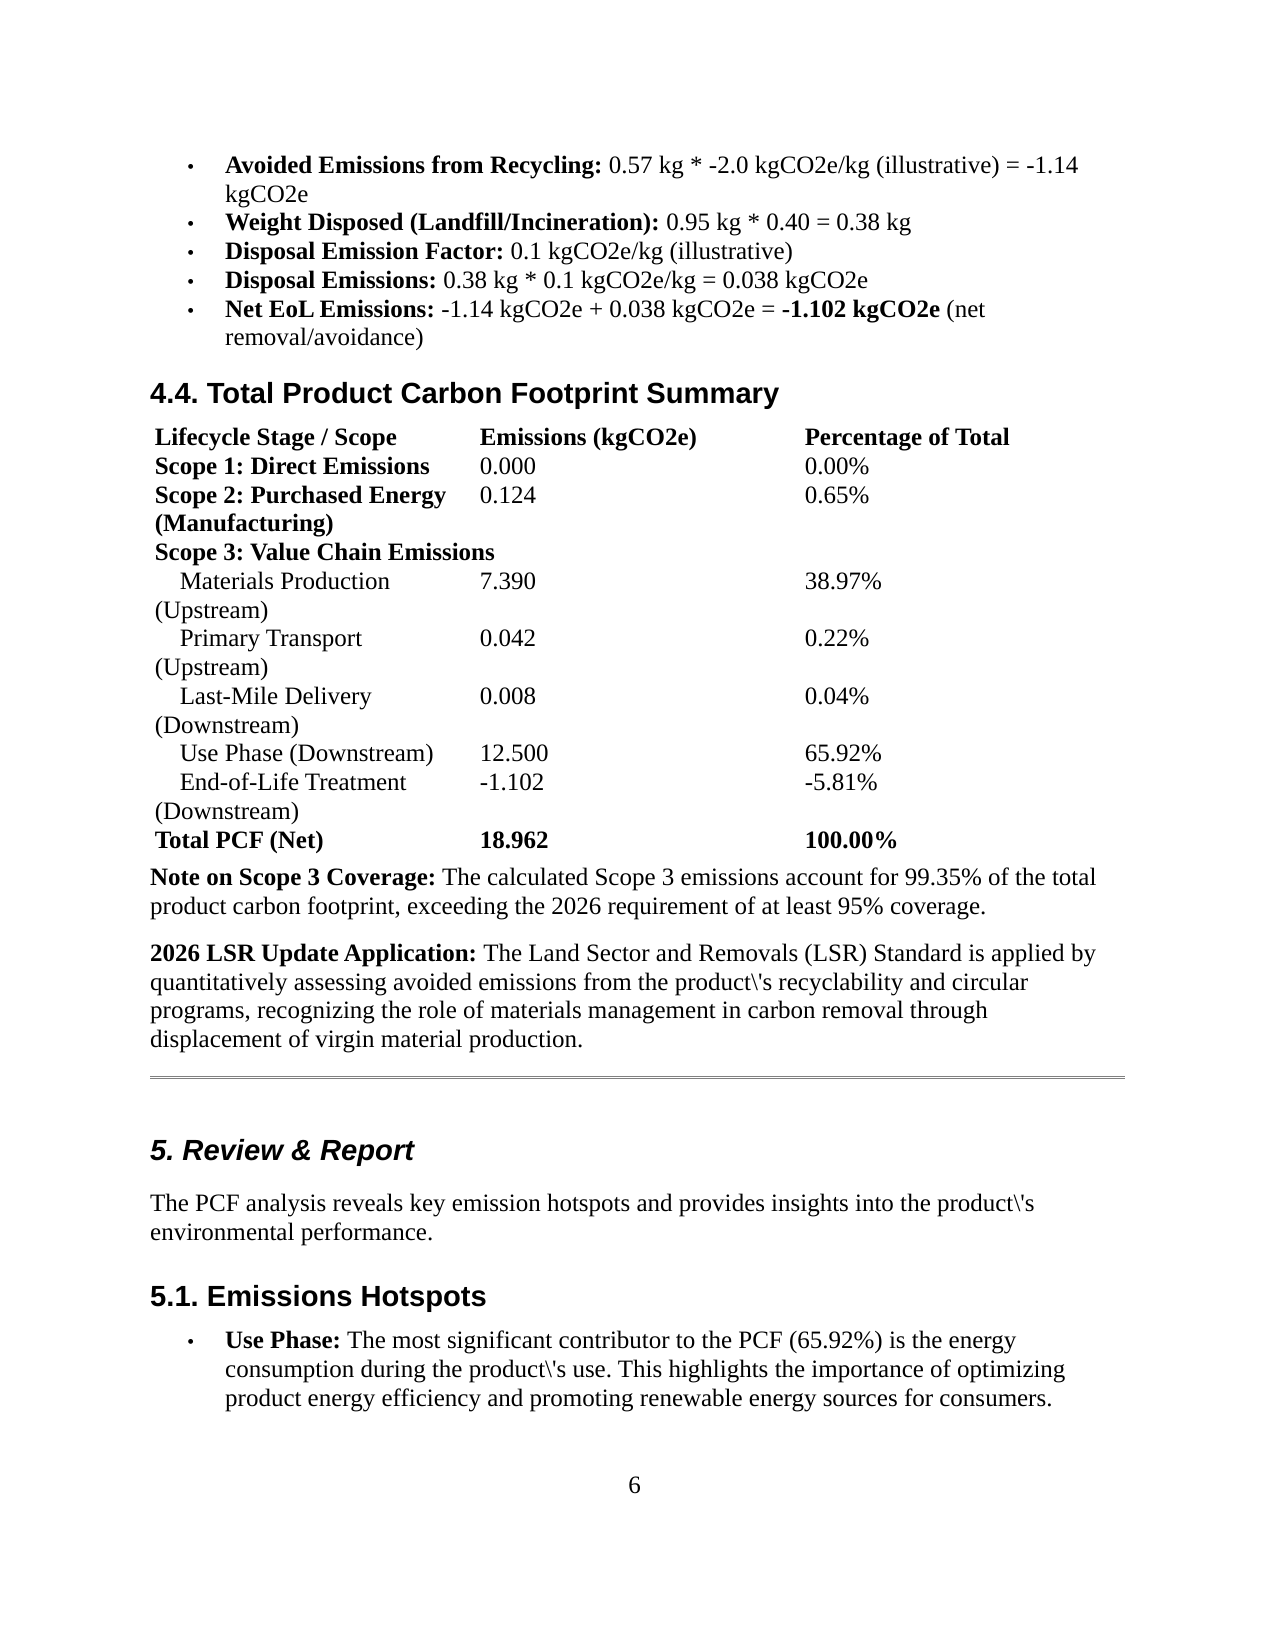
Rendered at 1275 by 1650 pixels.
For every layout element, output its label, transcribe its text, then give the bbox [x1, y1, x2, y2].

list Disposal Emissions: 0.38 kg * 0.1 kgCO2e/kg = 0.038 kgCO2e [187, 265, 1125, 294]
table_cell 38.97% [800, 566, 1125, 623]
subtitle 4.4. Total Product Carbon Footprint Summary [150, 376, 1125, 410]
table_header Lifecycle Stage / Scope [150, 422, 475, 451]
list Net EoL Emissions: -1.14 kgCO2e + 0.038 kgCO2e = -1.102 kgCO2e (net removal/avoidance) [187, 294, 1125, 351]
table_cell -1.102 [475, 767, 800, 825]
list Use Phase: The most significant contributor to the PCF (65.92%) is the energy consumption during the product\'s use. This highlights the importance of optimizing product energy efficiency and promoting renewable energy sources for consumers. [187, 1326, 1125, 1412]
table_cell 7.390 [475, 566, 800, 623]
table_cell Scope 1: Direct Emissions [150, 451, 475, 480]
table_cell 0.00% [800, 451, 1125, 480]
list Weight Disposed (Landfill/Incineration): 0.95 kg * 0.40 = 0.38 kg [187, 207, 1125, 236]
text Note on Scope 3 Coverage: The calculated Scope 3 emissions account for 99.35% of the total product carbon footprint, exceeding the 2026 requirement of at least 95% coverage. [150, 862, 1125, 920]
table_cell Use Phase (Downstream) [150, 739, 475, 767]
list Avoided Emissions from Recycling: 0.57 kg * -2.0 kgCO2e/kg (illustrative) = -1.14 kgCO2e [187, 150, 1125, 207]
table_cell Materials Production (Upstream) [150, 566, 475, 623]
table_cell -5.81% [800, 767, 1125, 825]
table_cell Last-Mile Delivery (Downstream) [150, 681, 475, 738]
table_cell 0.65% [800, 480, 1125, 537]
table_cell Scope 3: Value Chain Emissions [150, 537, 1125, 566]
table_cell 65.92% [800, 739, 1125, 767]
table_cell 0.04% [800, 681, 1125, 738]
table_cell 0.124 [475, 480, 800, 537]
text The PCF analysis reveals key emission hotspots and provides insights into the product\'s environmental performance. [150, 1188, 1125, 1246]
table_header Emissions (kgCO2e) [475, 422, 800, 451]
table_cell 0.042 [475, 624, 800, 681]
table_cell 0.008 [475, 681, 800, 738]
table_cell Total PCF (Net) [150, 825, 475, 853]
table_cell 18.962 [475, 825, 800, 853]
table_cell 0.22% [800, 624, 1125, 681]
table_cell Primary Transport (Upstream) [150, 624, 475, 681]
table_cell Scope 2: Purchased Energy (Manufacturing) [150, 480, 475, 537]
table_cell 12.500 [475, 739, 800, 767]
text 2026 LSR Update Application: The Land Sector and Removals (LSR) Standard is applied by quantitatively assessing avoided emissions from the product\'s recyclability and circular programs, recognizing the role of materials management in carbon removal through displacement of virgin material production. [150, 938, 1125, 1053]
table_cell 100.00% [800, 825, 1125, 853]
subtitle 5. Review & Report [150, 1133, 1125, 1167]
table_cell 0.000 [475, 451, 800, 480]
subtitle 5.1. Emissions Hotspots [150, 1279, 1125, 1313]
table_header Percentage of Total [800, 422, 1125, 451]
list Disposal Emission Factor: 0.1 kgCO2e/kg (illustrative) [187, 236, 1125, 265]
table_cell End-of-Life Treatment (Downstream) [150, 767, 475, 825]
